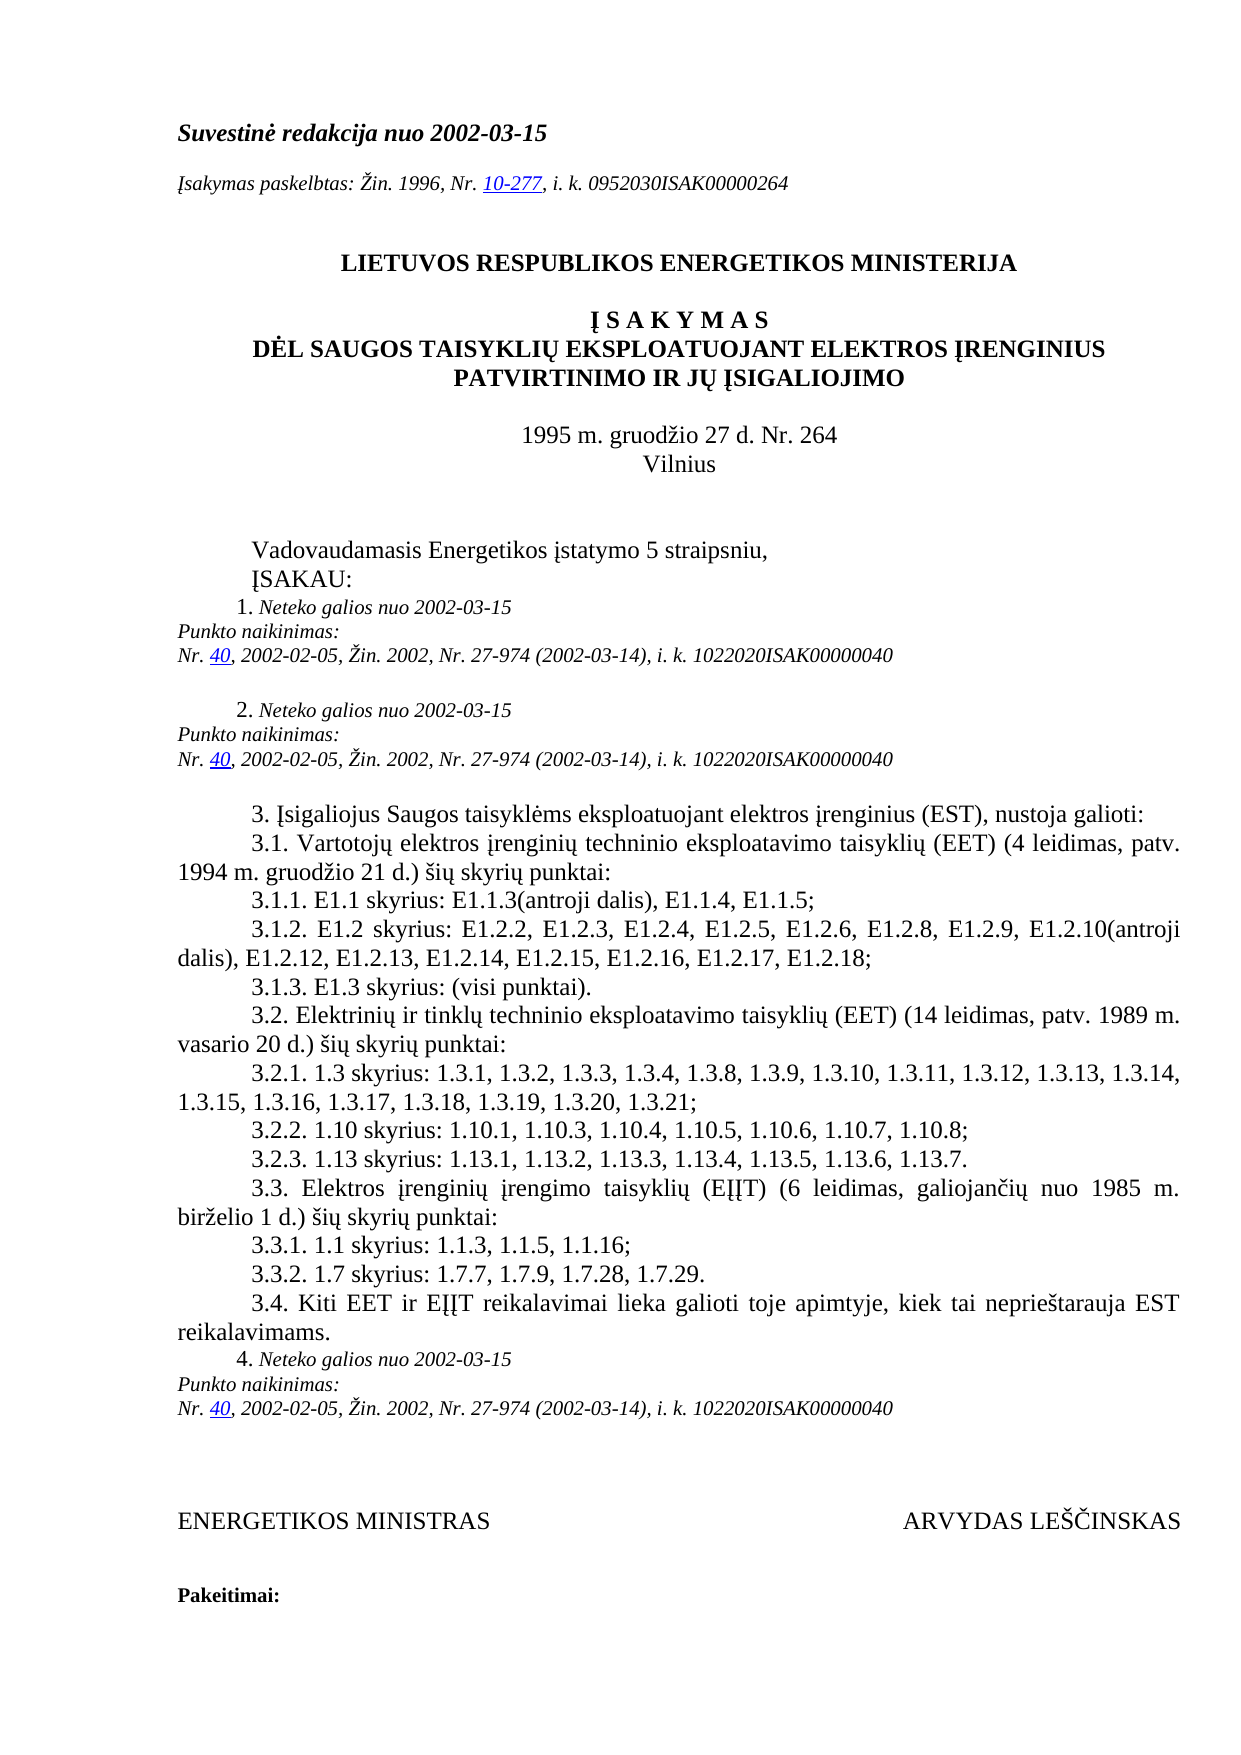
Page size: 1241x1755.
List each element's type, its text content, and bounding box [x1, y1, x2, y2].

text 3.2.3. 1.13 skyrius: 1.13.1, 1.13.2, 1.13.3, 1.13.4, 1.13.5, 1.13.6, 1.13.7. [177, 1144, 1181, 1173]
text 4. Neteko galios nuo 2002-03-15 [177, 1346, 1181, 1372]
text 3.1.3. E1.3 skyrius: (visi punktai). [177, 972, 1181, 1001]
text 3.2. Elektrinių ir tinklų techninio eksploatavimo taisyklių (EET) (14 leidimas, patv. 1989 m. vasario 20 d.) šių skyrių punktai: [177, 1001, 1181, 1058]
text 3.1.2. E1.2 skyrius: E1.2.2, E1.2.3, E1.2.4, E1.2.5, E1.2.6, E1.2.8, E1.2.9, E1.2.10(antroji dalis), E1.2.12, E1.2.13, E1.2.14, E1.2.15, E1.2.16, E1.2.17, E1.2.18; [177, 914, 1181, 972]
text ENERGETIKOS MINISTRAS ARVYDAS LEŠČINSKAS [177, 1506, 1181, 1535]
text LIETUVOS RESPUBLIKOS ENERGETIKOS MINISTERIJA [177, 248, 1181, 277]
text 1. Neteko galios nuo 2002-03-15 [177, 593, 1181, 619]
text Punkto naikinimas: [177, 722, 1181, 746]
text Įsakymas paskelbtas: Žin. 1996, Nr. 10-277, i. k. 0952030ISAK00000264 [177, 171, 1181, 195]
text Į S A K Y M A S [177, 305, 1181, 334]
text ĮSAKAU: [177, 564, 1181, 593]
text Vadovaudamasis Energetikos įstatymo 5 straipsniu, [177, 535, 1181, 564]
text 1995 m. gruodžio 27 d. Nr. 264 [177, 420, 1181, 449]
text Nr. 40, 2002-02-05, Žin. 2002, Nr. 27-974 (2002-03-14), i. k. 1022020ISAK00000040 [177, 643, 1181, 667]
text Pakeitimai: [177, 1583, 1181, 1607]
text 3.4. Kiti EET ir EĮĮT reikalavimai lieka galioti toje apimtyje, kiek tai neprieštarauja EST reikalavimams. [177, 1288, 1181, 1346]
text 3. Įsigaliojus Saugos taisyklėms eksploatuojant elektros įrenginius (EST), nustoja galioti: [177, 799, 1181, 828]
text Punkto naikinimas: [177, 619, 1181, 643]
text Nr. 40, 2002-02-05, Žin. 2002, Nr. 27-974 (2002-03-14), i. k. 1022020ISAK00000040 [177, 1396, 1181, 1420]
text 3.3. Elektros įrenginių įrengimo taisyklių (EĮĮT) (6 leidimas, galiojančių nuo 1985 m. birželio 1 d.) šių skyrių punktai: [177, 1173, 1181, 1231]
text 3.3.2. 1.7 skyrius: 1.7.7, 1.7.9, 1.7.28, 1.7.29. [177, 1259, 1181, 1288]
text Nr. 40, 2002-02-05, Žin. 2002, Nr. 27-974 (2002-03-14), i. k. 1022020ISAK00000040 [177, 746, 1181, 771]
text 3.2.2. 1.10 skyrius: 1.10.1, 1.10.3, 1.10.4, 1.10.5, 1.10.6, 1.10.7, 1.10.8; [177, 1116, 1181, 1144]
text Suvestinė redakcija nuo 2002-03-15 [177, 118, 1181, 147]
text 3.1. Vartotojų elektros įrenginių techninio eksploatavimo taisyklių (EET) (4 leidimas, patv. 1994 m. gruodžio 21 d.) šių skyrių punktai: [177, 828, 1181, 886]
text 3.1.1. E1.1 skyrius: E1.1.3(antroji dalis), E1.1.4, E1.1.5; [177, 886, 1181, 914]
text Vilnius [177, 449, 1181, 478]
text 2. Neteko galios nuo 2002-03-15 [177, 696, 1181, 722]
text Punkto naikinimas: [177, 1372, 1181, 1396]
text 3.3.1. 1.1 skyrius: 1.1.3, 1.1.5, 1.1.16; [177, 1231, 1181, 1259]
text DĖL SAUGOS TAISYKLIŲ EKSPLOATUOJANT ELEKTROS ĮRENGINIUS PATVIRTINIMO IR JŲ ĮSIGALIOJIMO [177, 334, 1181, 392]
text 3.2.1. 1.3 skyrius: 1.3.1, 1.3.2, 1.3.3, 1.3.4, 1.3.8, 1.3.9, 1.3.10, 1.3.11, 1.3.12, 1.3.13, 1.3.14, 1.3.15, 1.3.16, 1.3.17, 1.3.18, 1.3.19, 1.3.20, 1.3.21; [177, 1058, 1181, 1116]
